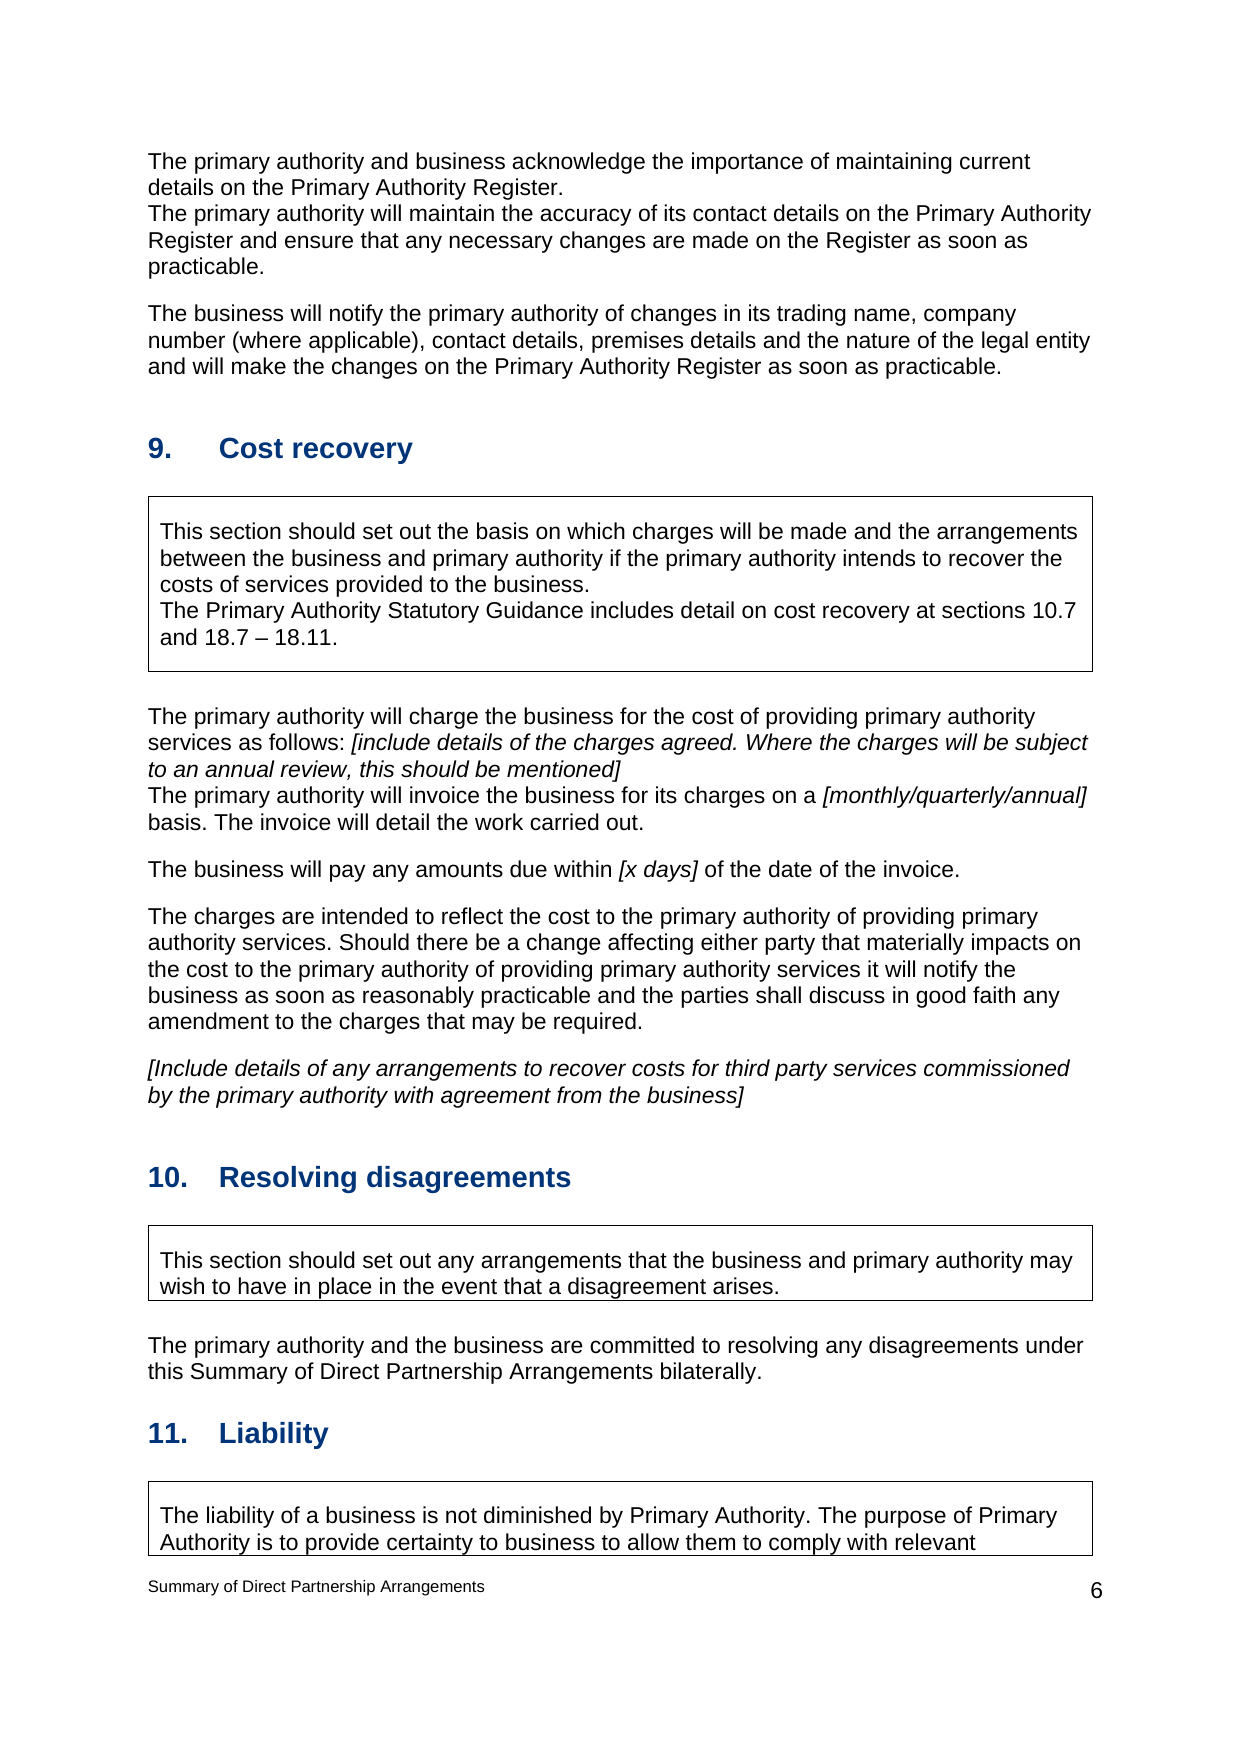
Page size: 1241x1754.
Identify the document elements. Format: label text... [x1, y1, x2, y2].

text The primary authority will charge the business for the cost of providing primary authority services as follows: [include details of the charges agreed. Where the charges will be subject to an annual review, this should be mentioned] [148, 703, 1092, 782]
text The primary authority and business acknowledge the importance of maintaining current details on the Primary Authority Register. [148, 148, 1092, 200]
text [Include details of any arrangements to recover costs for third party services commissioned by the primary authority with agreement from the business] [148, 1055, 1092, 1108]
text The primary authority will invoice the business for its charges on a [monthly/quarterly/annual] basis. The invoice will detail the work carried out. [148, 782, 1092, 835]
table_header This section should set out the basis on which charges will be made and the arrangements between the business and primary authority if the primary authority intends to recover the costs of services provided to the business. The Primary Authority Statutory Guidance includes detail on cost recovery at sections 10.7 and 18.7 – 18.11. [149, 497, 1092, 671]
text The charges are intended to reflect the cost to the primary authority of providing primary authority services. Should there be a change affecting either party that materially impacts on the cost to the primary authority of providing primary authority services it will notify the business as soon as reasonably practicable and the parties shall discuss in good faith any amendment to the charges that may be required. [148, 903, 1092, 1034]
table_header The liability of a business is not diminished by Primary Authority. The purpose of Primary Authority is to provide certainty to business to allow them to comply with relevant [149, 1482, 1092, 1555]
subtitle Liability [148, 1416, 1092, 1449]
subtitle Cost recovery [148, 431, 1092, 465]
text The primary authority will maintain the accuracy of its contact details on the Primary Authority Register and ensure that any necessary changes are made on the Register as soon as practicable. [148, 200, 1092, 279]
text The primary authority and the business are committed to resolving any disagreements under this Summary of Direct Partnership Arrangements bilaterally. [148, 1332, 1092, 1384]
subtitle Resolving disagreements [148, 1160, 1092, 1194]
text The business will notify the primary authority of changes in its trading name, company number (where applicable), contact details, premises details and the nature of the legal entity and will make the changes on the Primary Authority Register as soon as practicable. [148, 300, 1092, 379]
text The business will pay any amounts due within [x days] of the date of the invoice. [148, 856, 1092, 882]
table_header This section should set out any arrangements that the business and primary authority may wish to have in place in the event that a disagreement arises. [149, 1226, 1092, 1299]
